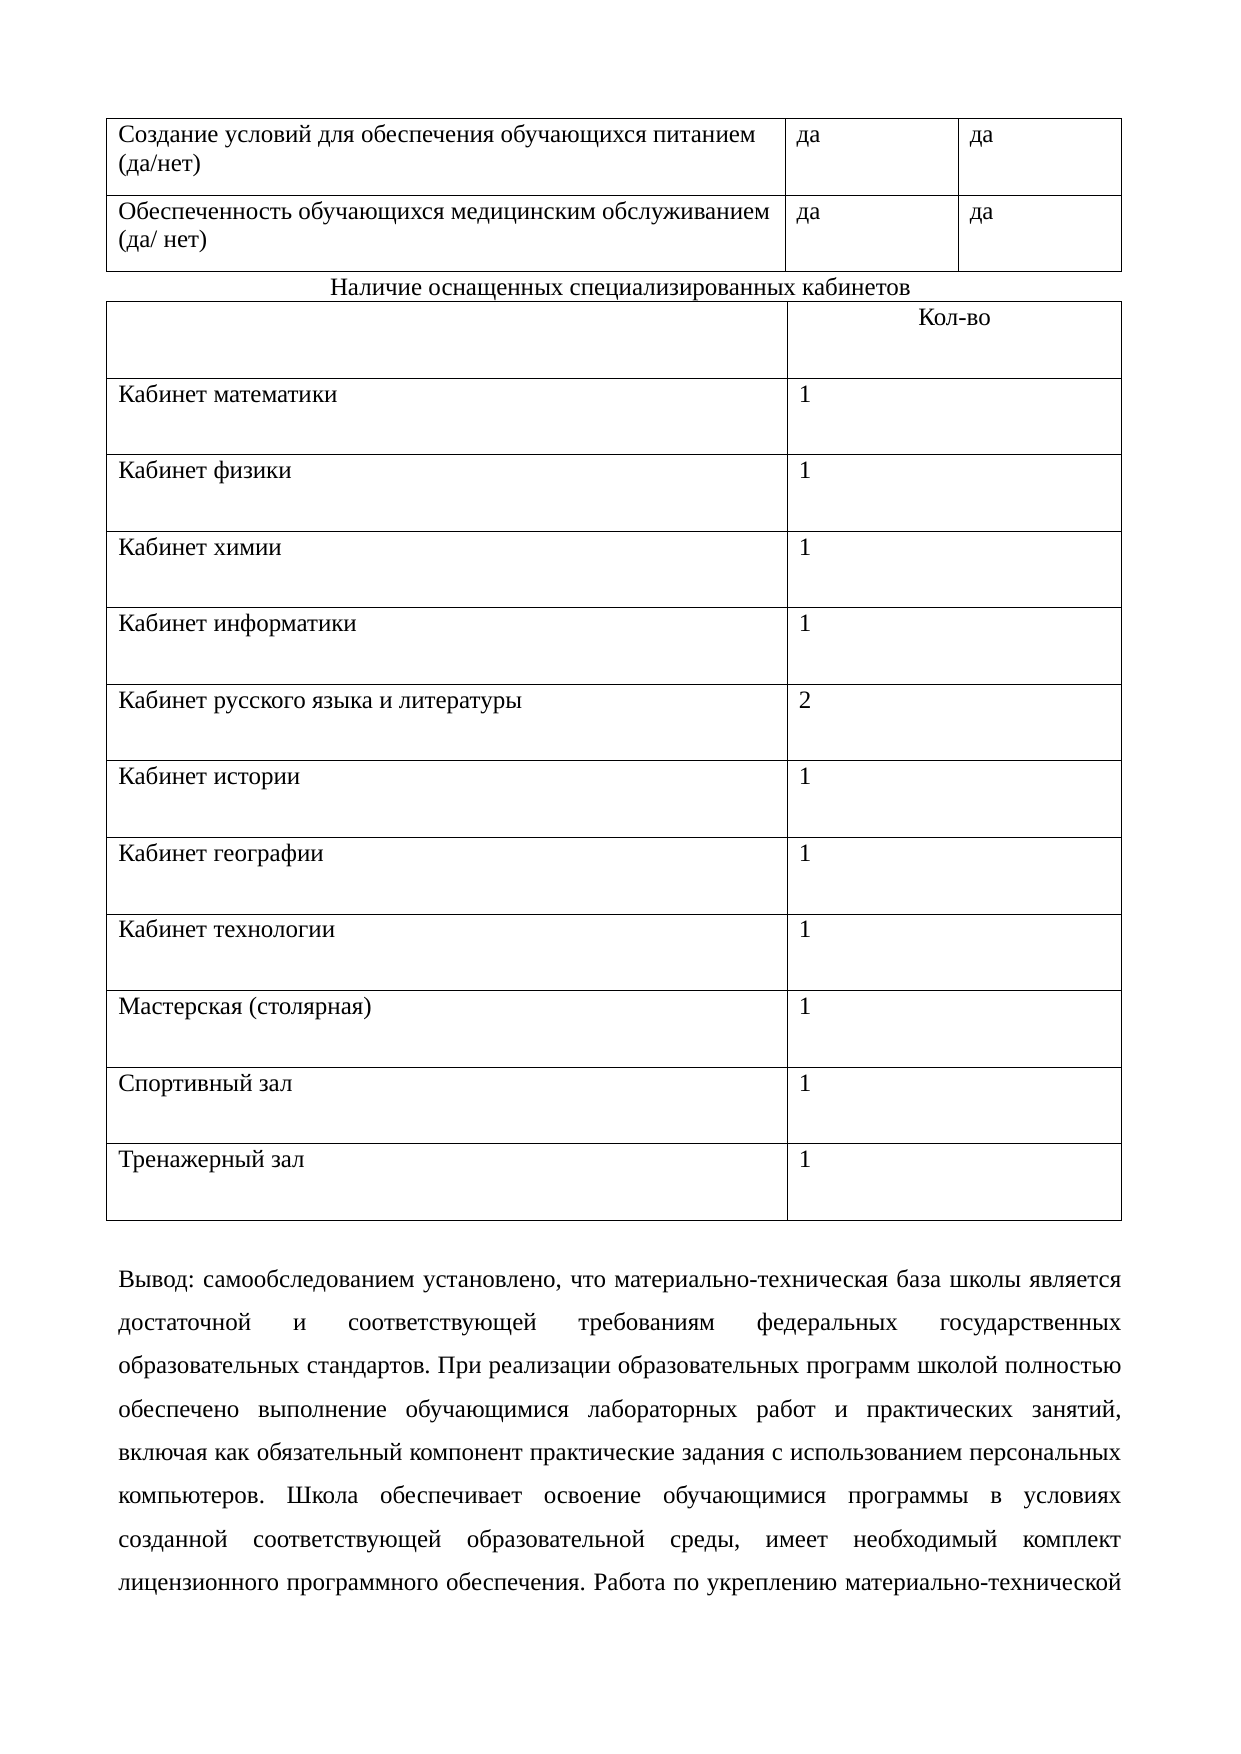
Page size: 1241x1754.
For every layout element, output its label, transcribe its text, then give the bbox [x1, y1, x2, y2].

table_cell 1 [788, 379, 1121, 454]
table_cell Кабинет истории [107, 761, 787, 837]
table_cell Кабинет русского языка и литературы [107, 685, 787, 760]
table_header [107, 302, 787, 378]
table_cell Создание условий для обеспечения обучающихся питанием (да/нет) [107, 119, 785, 195]
table_cell Кабинет информатики [107, 608, 787, 684]
table_cell Спортивный зал [107, 1068, 787, 1143]
table_cell 1 [788, 761, 1121, 837]
table_cell 1 [788, 915, 1121, 990]
text Вывод: самообследованием установлено, что материально-техническая база школы является достаточной и соответствующей требованиям федеральных государственных образовательных стандартов. При реализации образовательных программ школой полностью обеспечено выполнение обучающимися лабораторных работ и практических занятий, включая как обязательный компонент практические задания с использованием персональных компьютеров. Школа обеспечивает освоение обучающимися программы в условиях созданной соответствующей образовательной среды, имеет необходимый комплект лицензионного программного обеспечения. Работа по укреплению материально-технической [118, 1264, 1122, 1596]
table_header Кол-во [788, 302, 1121, 378]
table_cell да [959, 196, 1121, 271]
table_cell 1 [788, 1068, 1121, 1143]
table_cell да [786, 196, 958, 271]
table_cell Тренажерный зал [107, 1144, 787, 1220]
table_cell Кабинет технологии [107, 915, 787, 990]
table_cell Кабинет химии [107, 532, 787, 607]
table_cell 1 [788, 608, 1121, 684]
table_cell да [786, 119, 958, 195]
list Наличие оснащенных специализированных кабинетов [118, 272, 1122, 301]
table_cell 1 [788, 838, 1121, 913]
table_cell 1 [788, 1144, 1121, 1220]
table_cell 1 [788, 455, 1121, 531]
table_cell Обеспеченность обучающихся медицинским обслуживанием (да/ нет) [107, 196, 785, 271]
table_cell Кабинет географии [107, 838, 787, 913]
table_cell 1 [788, 991, 1121, 1067]
table_cell 2 [788, 685, 1121, 760]
table_cell Кабинет математики [107, 379, 787, 454]
table_cell да [959, 119, 1121, 195]
table_cell Мастерская (столярная) [107, 991, 787, 1067]
table_cell Кабинет физики [107, 455, 787, 531]
table_cell 1 [788, 532, 1121, 607]
